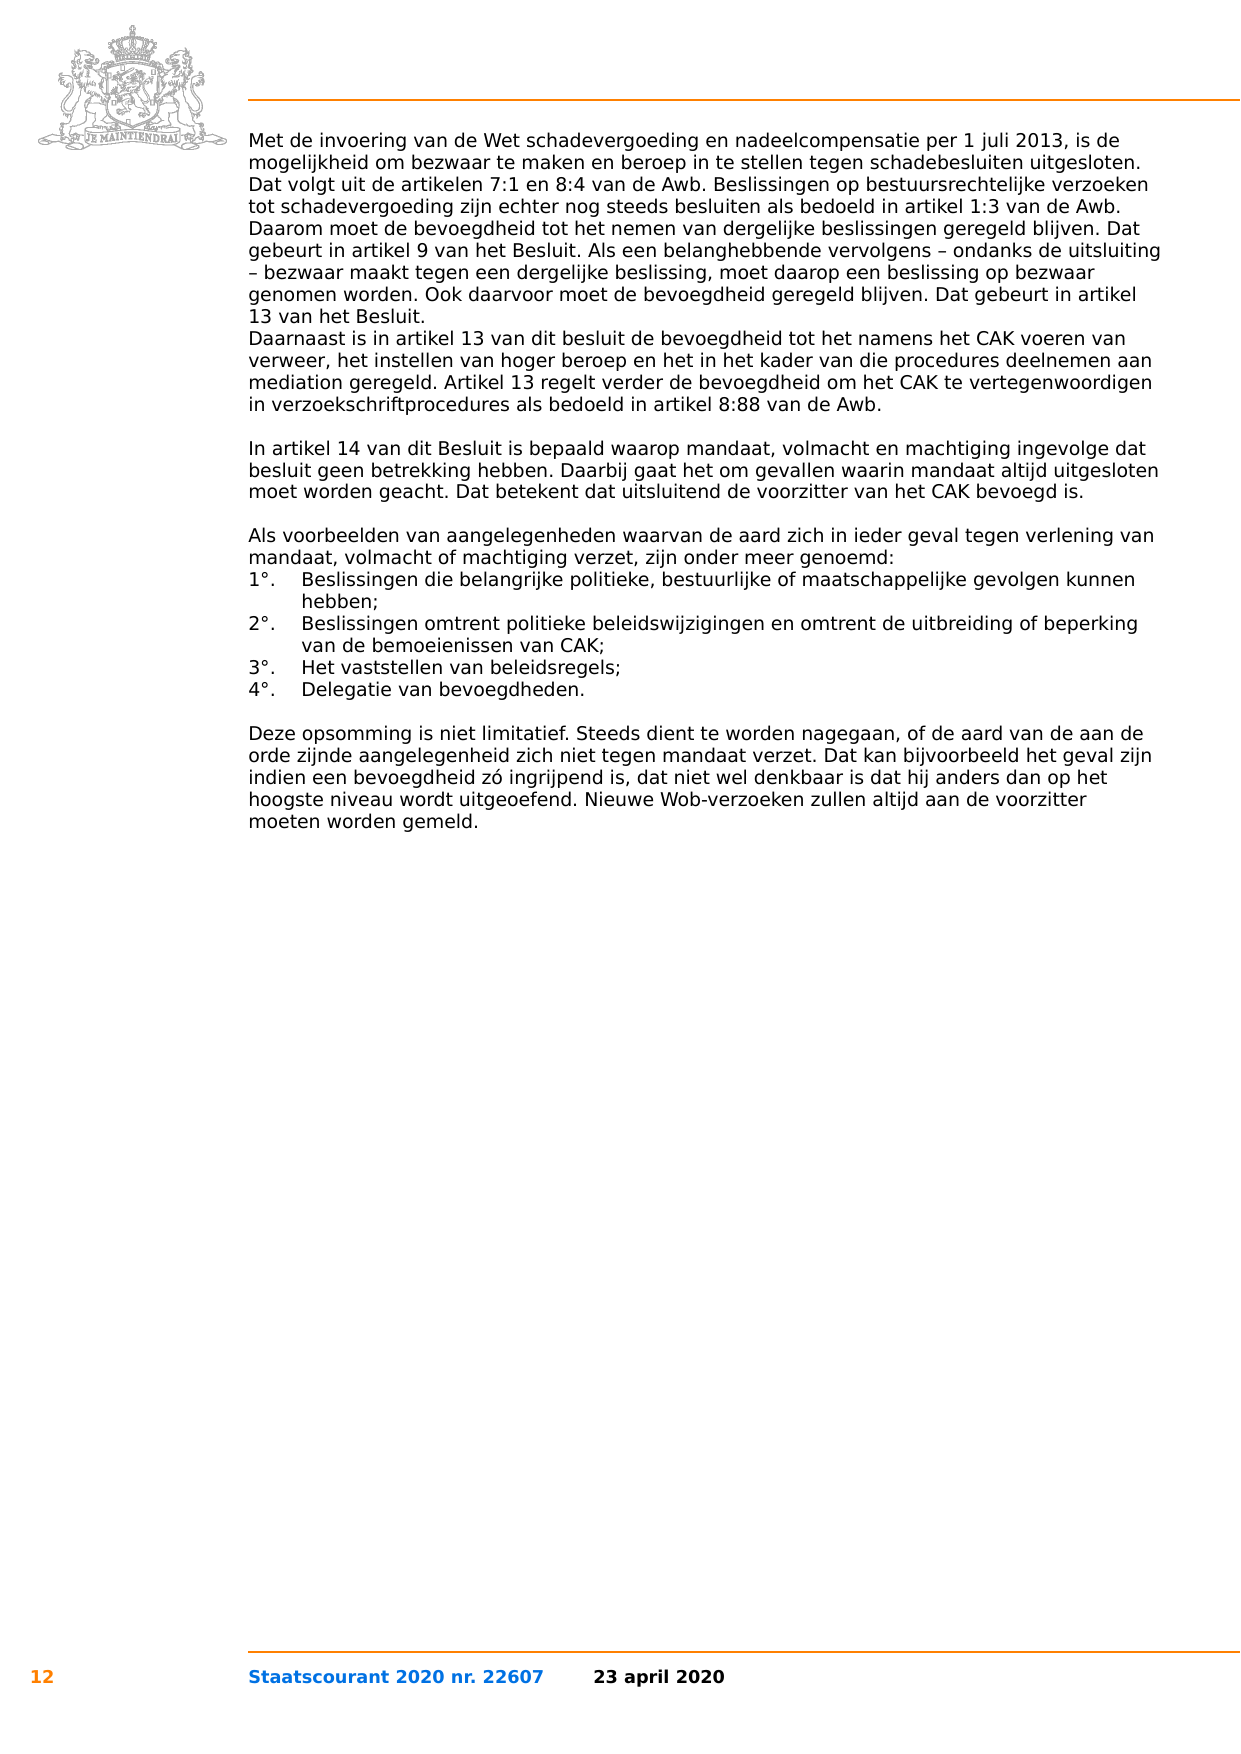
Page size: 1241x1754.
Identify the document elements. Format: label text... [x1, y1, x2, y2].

picture [38, 25, 227, 150]
text Deze opsomming is niet limitatief. Steeds dient te worden nagegaan, of de aard van de aan de orde zijnde aangelegenheid zich niet tegen mandaat verzet. Dat kan bijvoorbeeld het geval zijn indien een bevoegdheid zó ingrijpend is, dat niet wel denkbaar is dat hij anders dan op het hoogste niveau wordt uitgeoefend. Nieuwe Wob-verzoeken zullen altijd aan de voorzitter moeten worden gemeld. [248, 723, 1163, 833]
text Met de invoering van de Wet schadevergoeding en nadeelcompensatie per 1 juli 2013, is de mogelijkheid om bezwaar te maken en beroep in te stellen tegen schadebesluiten uitgesloten. Dat volgt uit de artikelen 7:1 en 8:4 van de Awb. Beslissingen op bestuursrechtelijke verzoeken tot schadevergoeding zijn echter nog steeds besluiten als bedoeld in artikel 1:3 van de Awb. Daarom moet de bevoegdheid tot het nemen van dergelijke beslissingen geregeld blijven. Dat gebeurt in artikel 9 van het Besluit. Als een belanghebbende vervolgens – ondanks de uitsluiting – bezwaar maakt tegen een dergelijke beslissing, moet daarop een beslissing op bezwaar genomen worden. Ook daarvoor moet de bevoegdheid geregeld blijven. Dat gebeurt in artikel 13 van het Besluit. [248, 130, 1163, 328]
text In artikel 14 van dit Besluit is bepaald waarop mandaat, volmacht en machtiging ingevolge dat besluit geen betrekking hebben. Daarbij gaat het om gevallen waarin mandaat altijd uitgesloten moet worden geacht. Dat betekent dat uitsluitend de voorzitter van het CAK bevoegd is. [248, 437, 1163, 503]
text 2°. Beslissingen omtrent politieke beleidswijzigingen en omtrent de uitbreiding of beperking van de bemoeienissen van CAK; [248, 613, 1163, 657]
text 1°. Beslissingen die belangrijke politieke, bestuurlijke of maatschappelijke gevolgen kunnen hebben; [248, 569, 1163, 613]
text 4°. Delegatie van bevoegdheden. [248, 679, 1163, 701]
text 3°. Het vaststellen van beleidsregels; [248, 657, 1163, 679]
text Daarnaast is in artikel 13 van dit besluit de bevoegdheid tot het namens het CAK voeren van verweer, het instellen van hoger beroep en het in het kader van die procedures deelnemen aan mediation geregeld. Artikel 13 regelt verder de bevoegdheid om het CAK te vertegenwoordigen in verzoekschriftprocedures als bedoeld in artikel 8:88 van de Awb. [248, 328, 1163, 416]
text Als voorbeelden van aangelegenheden waarvan de aard zich in ieder geval tegen verlening van mandaat, volmacht of machtiging verzet, zijn onder meer genoemd: [248, 525, 1163, 569]
